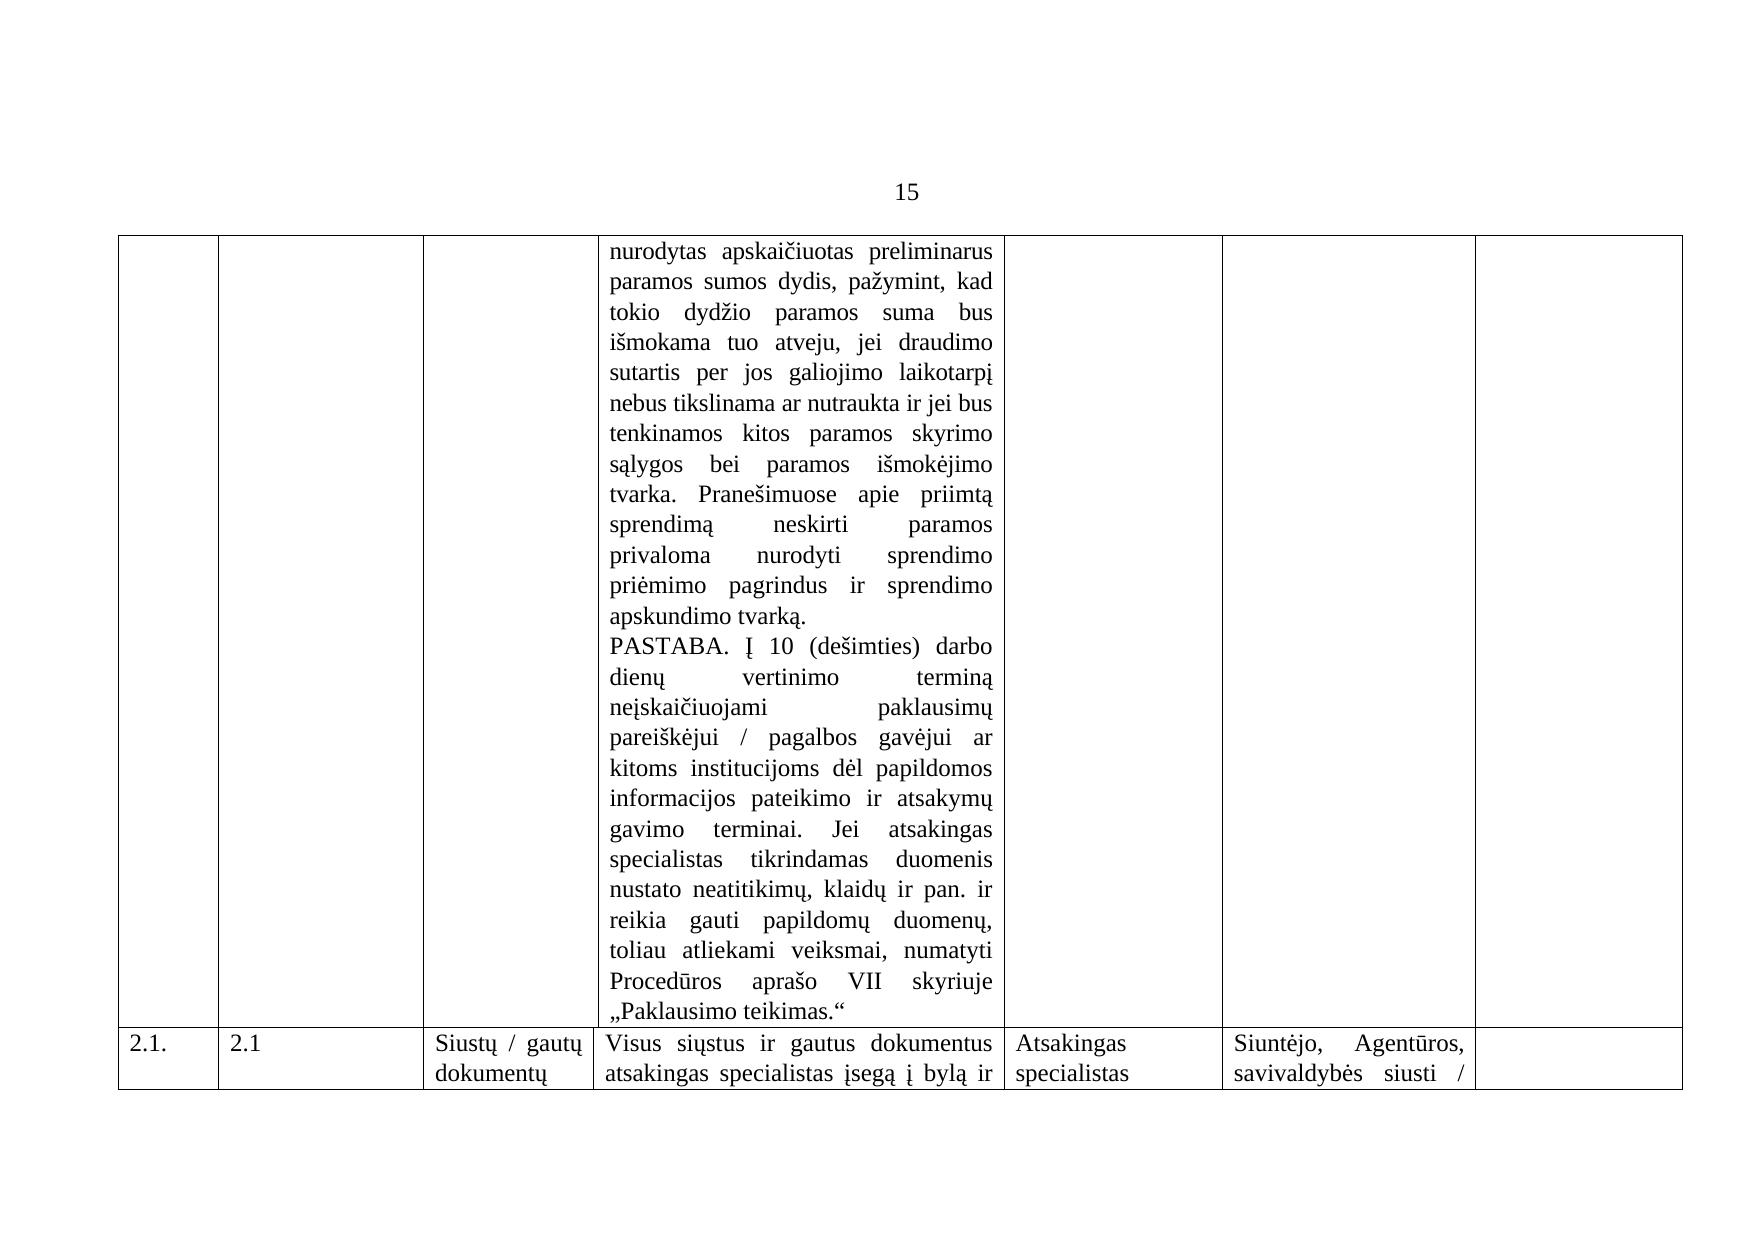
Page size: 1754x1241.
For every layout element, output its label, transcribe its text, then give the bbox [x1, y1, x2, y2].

table_cell Siuntėjo, Agentūros, savivaldybės siusti / [1223, 1028, 1475, 1088]
table_cell [1005, 236, 1222, 1027]
table_cell Visus siųstus ir gautus dokumentus atsakingas specialistas įsegą į bylą ir [594, 1028, 1004, 1088]
table_cell Atsakingas specialistas [1005, 1028, 1222, 1088]
table_cell 2.1 [219, 1028, 423, 1088]
table_cell nurodytas apskaičiuotas preliminarus paramos sumos dydis, pažymint, kad tokio dydžio paramos suma bus išmokama tuo atveju, jei draudimo sutartis per jos galiojimo laikotarpį nebus tikslinama ar nutraukta ir jei bus tenkinamos kitos paramos skyrimo sąlygos bei paramos išmokėjimo tvarka. Pranešimuose apie priimtą sprendimą neskirti paramos privaloma nurodyti sprendimo priėmimo pagrindus ir sprendimo apskundimo tvarką. PASTABA. Į 10 (dešimties) darbo dienų vertinimo terminą neįskaičiuojami paklausimų pareiškėjui / pagalbos gavėjui ar kitoms institucijoms dėl papildomos informacijos pateikimo ir atsakymų gavimo terminai. Jei atsakingas specialistas tikrindamas duomenis nustato neatitikimų, klaidų ir pan. ir reikia gauti papildomų duomenų, toliau atliekami veiksmai, numatyti Procedūros aprašo VII skyriuje „Paklausimo teikimas.“ [599, 236, 1004, 1027]
table_cell 2.1. [119, 1028, 218, 1088]
table_cell [424, 236, 598, 1027]
table_cell Siustų / gautų dokumentų [424, 1028, 593, 1088]
table_cell [1476, 236, 1682, 1027]
table_cell [219, 236, 423, 1027]
table_cell [1223, 236, 1475, 1027]
table_cell [1476, 1028, 1682, 1088]
table_cell [119, 236, 218, 1027]
